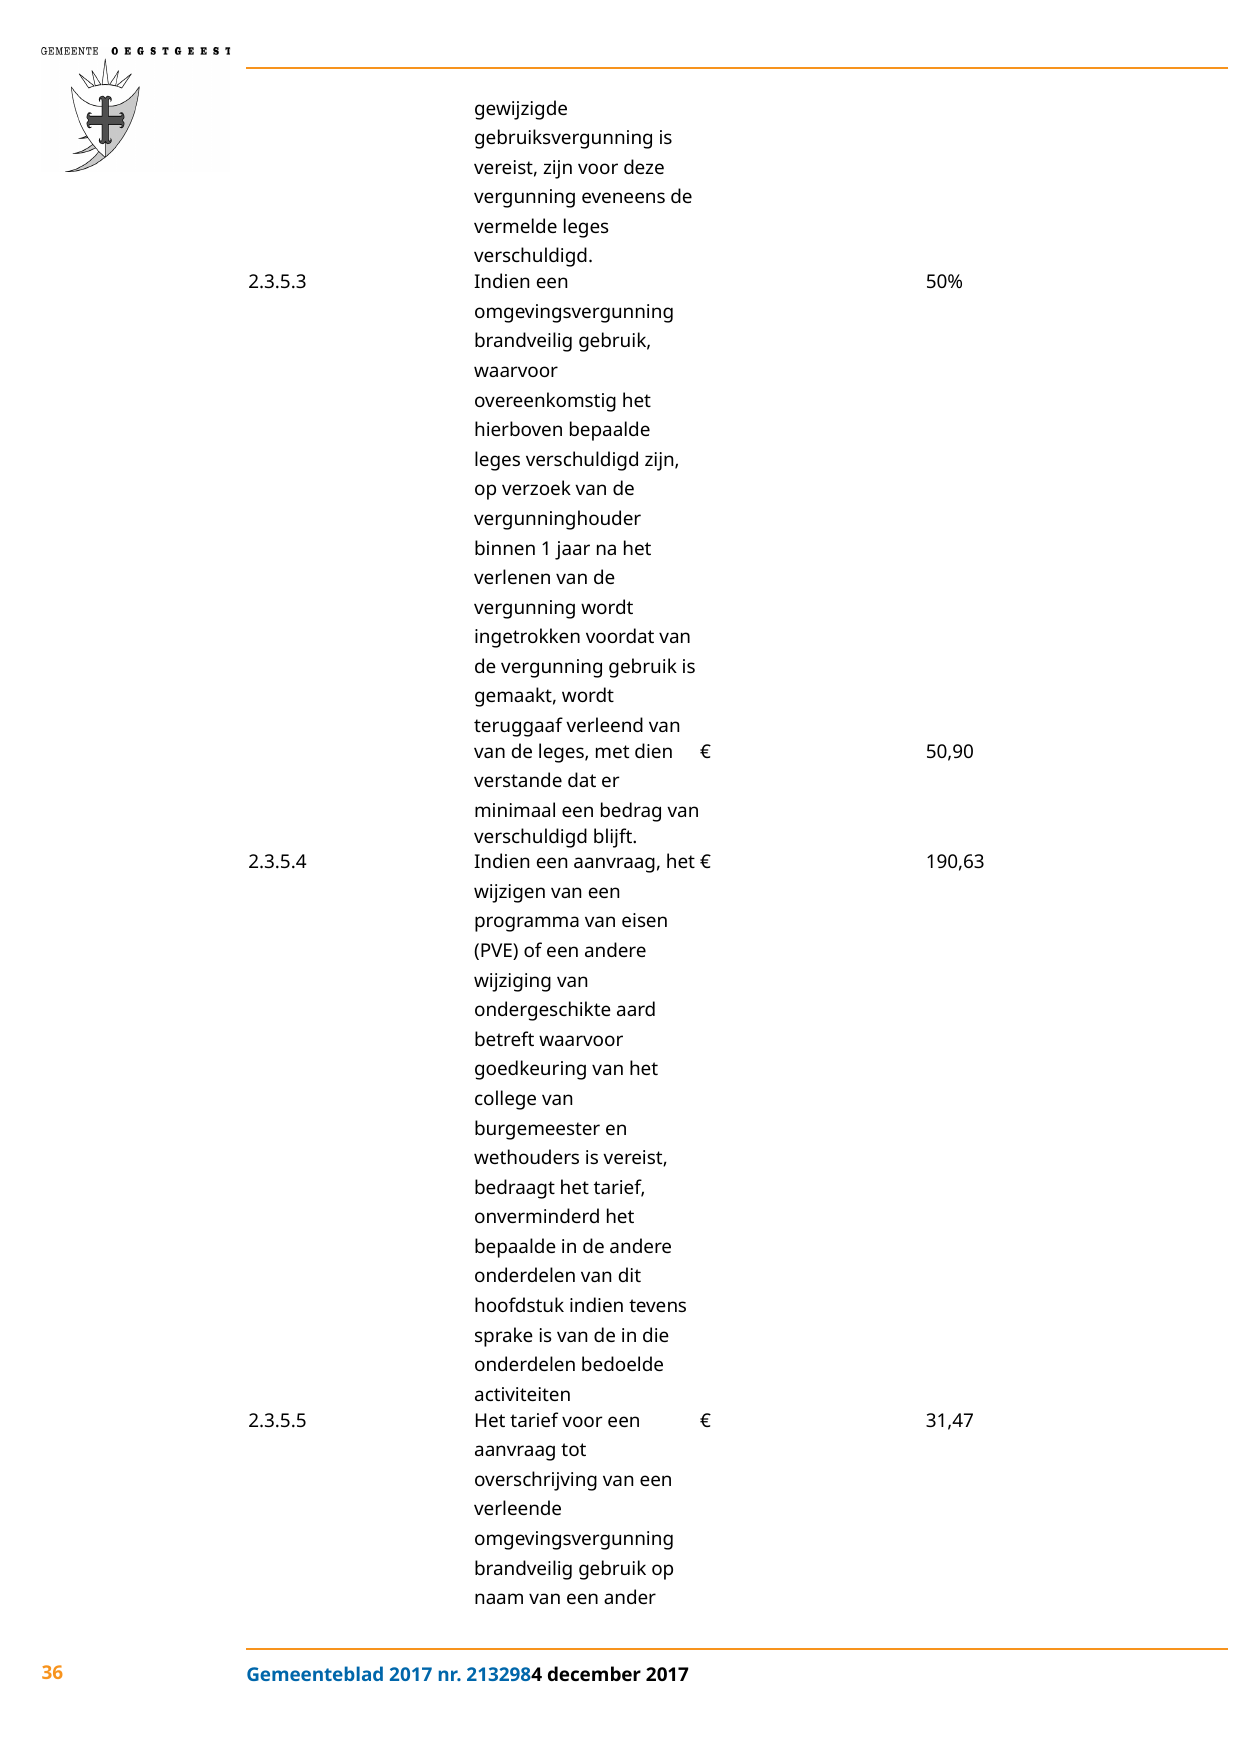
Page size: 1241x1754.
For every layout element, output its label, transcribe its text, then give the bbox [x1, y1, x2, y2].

table_cell 2.3.5.4 [248, 849, 474, 1407]
table_cell Indien een omgevingsvergunning brandveilig gebruik, waarvoor overeenkomstig het hierboven bepaalde leges verschuldigd zijn, op verzoek van de vergunninghouder binnen 1 jaar na het verlenen van de vergunning wordt ingetrokken voordat van de vergunning gebruik is gemaakt, wordt teruggaaf verleend van [474, 269, 700, 738]
table_cell Het tarief voor een aanvraag tot overschrijving van een verleende omgevingsvergunning brandveilig gebruik op naam van een ander [474, 1407, 700, 1610]
table_cell 50% [926, 269, 1152, 738]
table_cell € [700, 849, 926, 1407]
table_cell 2.3.5.5 [248, 1407, 474, 1610]
table_cell [700, 95, 926, 268]
table_cell [700, 269, 926, 738]
table_cell [926, 95, 1152, 268]
table_cell [248, 95, 474, 268]
table_cell 2.3.5.3 [248, 269, 474, 738]
table_cell [248, 823, 474, 848]
table_cell 190,63 [926, 849, 1152, 1407]
table_cell van de leges, met dien verstande dat er minimaal een bedrag van [474, 738, 700, 823]
table_cell gewijzigde gebruiksvergunning is vereist, zijn voor deze vergunning eveneens de vermelde leges verschuldigd. [474, 95, 700, 268]
table_cell [700, 823, 926, 848]
table_cell [926, 823, 1152, 848]
table_cell € [700, 738, 926, 823]
table_cell verschuldigd blijft. [474, 823, 700, 848]
table_cell € [700, 1407, 926, 1610]
picture [41, 47, 231, 172]
table_cell 50,90 [926, 738, 1152, 823]
table_cell Indien een aanvraag, het wijzigen van een programma van eisen (PVE) of een andere wijziging van ondergeschikte aard betreft waarvoor goedkeuring van het college van burgemeester en wethouders is vereist, bedraagt het tarief, onverminderd het bepaalde in de andere onderdelen van dit hoofdstuk indien tevens sprake is van de in die onderdelen bedoelde activiteiten [474, 849, 700, 1407]
table_cell 31,47 [926, 1407, 1152, 1610]
table_cell [248, 738, 474, 823]
